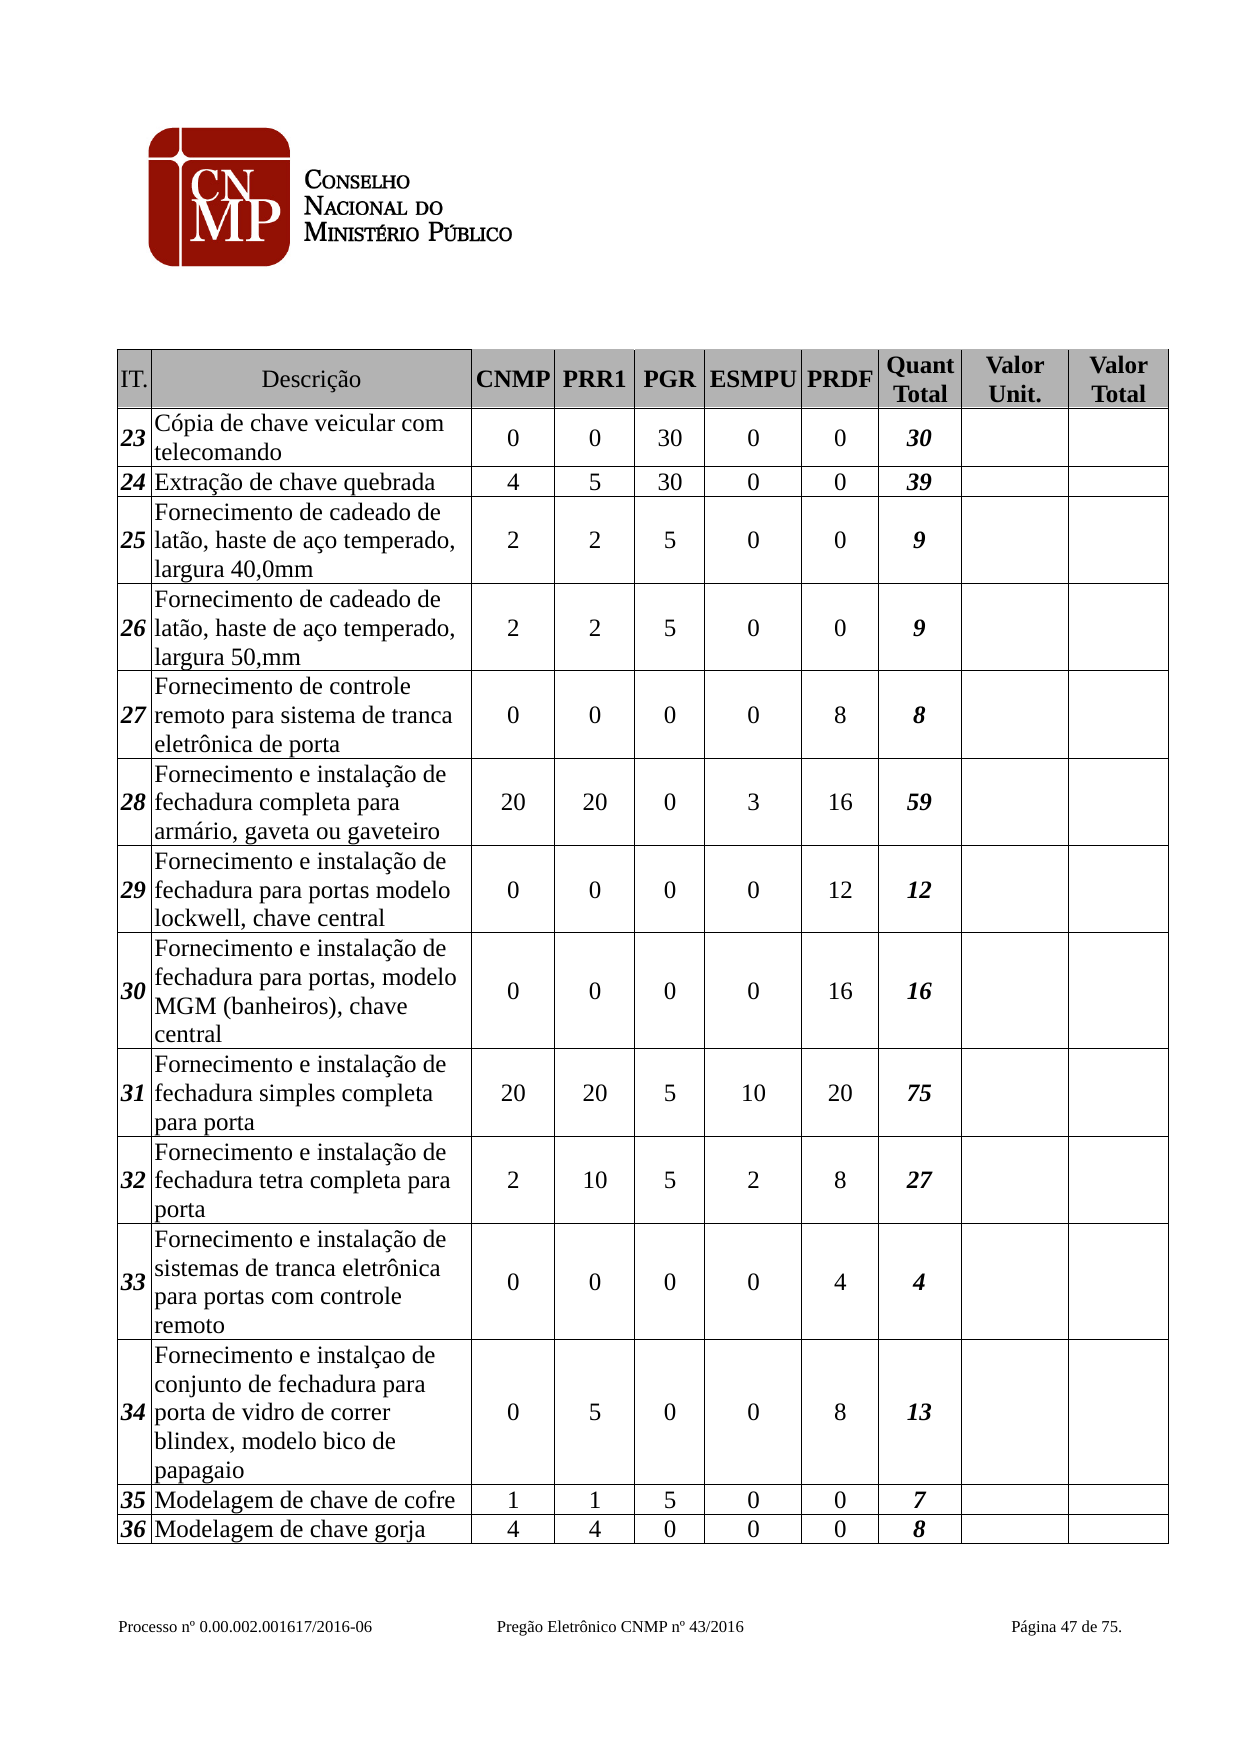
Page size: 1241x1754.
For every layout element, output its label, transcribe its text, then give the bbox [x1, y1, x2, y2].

table_cell 0 [472, 933, 554, 1048]
table_cell [1069, 846, 1168, 932]
table_header ESMPU [705, 349, 802, 407]
table_cell 0 [705, 497, 801, 583]
table_cell 0 [635, 1224, 704, 1339]
table_cell 0 [705, 584, 801, 670]
table_cell 1 [472, 1485, 554, 1513]
table_cell 5 [555, 467, 634, 496]
table_cell [962, 1515, 1068, 1543]
table_cell 30 [635, 467, 704, 496]
table_cell [1069, 1340, 1168, 1484]
table_cell 4 [472, 467, 554, 496]
table_cell 3 [705, 759, 801, 845]
table_cell Fornecimento e instalação de fechadura para portas modelo lockwell, chave central [152, 846, 471, 932]
table_cell 36 [118, 1515, 151, 1543]
table_cell 0 [635, 671, 704, 758]
table_cell 0 [705, 1485, 801, 1513]
table_cell [962, 1224, 1068, 1339]
table_cell 8 [802, 1340, 878, 1484]
table_cell 23 [118, 409, 151, 466]
table_cell 0 [472, 671, 554, 758]
table_cell 26 [118, 584, 151, 670]
table_cell 5 [635, 584, 704, 670]
table_cell [1069, 497, 1168, 583]
table_cell [962, 467, 1068, 496]
table_cell 25 [118, 497, 151, 583]
table_cell [962, 584, 1068, 670]
table_cell 34 [118, 1340, 151, 1484]
table_cell Fornecimento de controle remoto para sistema de tranca eletrônica de porta [152, 671, 471, 758]
table_cell 8 [802, 671, 878, 758]
table_cell 0 [472, 1224, 554, 1339]
table_cell Modelagem de chave gorja [152, 1515, 471, 1543]
table_cell 4 [555, 1515, 634, 1543]
table_cell Fornecimento e instalação de fechadura tetra completa para porta [152, 1137, 471, 1223]
table_cell 30 [635, 409, 704, 466]
table_cell 0 [555, 409, 634, 466]
table_cell 0 [635, 846, 704, 932]
table_cell 0 [555, 933, 634, 1048]
table_header Descrição [152, 350, 471, 407]
table_cell 30 [118, 933, 151, 1048]
table_cell 0 [472, 846, 554, 932]
table_cell 12 [802, 846, 878, 932]
table_cell 4 [472, 1515, 554, 1543]
table_cell 0 [555, 846, 634, 932]
table_cell 0 [802, 409, 878, 466]
table_cell 0 [705, 1515, 801, 1543]
table_cell 16 [879, 933, 961, 1048]
table_cell Fornecimento e instalação de fechadura completa para armário, gaveta ou gaveteiro [152, 759, 471, 845]
table_cell 30 [879, 409, 961, 466]
table_cell 4 [802, 1224, 878, 1339]
table_cell 5 [635, 1049, 704, 1136]
table_cell 1 [555, 1485, 634, 1513]
table_cell 0 [802, 1485, 878, 1513]
table_cell [962, 1049, 1068, 1136]
table_cell Fornecimento e instalação de fechadura para portas, modelo MGM (banheiros), chave central [152, 933, 471, 1048]
table_cell 29 [118, 846, 151, 932]
table_cell 0 [802, 1515, 878, 1543]
table_header Valor Unit. [962, 349, 1068, 407]
table_cell 32 [118, 1137, 151, 1223]
table_cell 0 [555, 1224, 634, 1339]
table_cell 0 [705, 467, 801, 496]
table_cell 5 [555, 1340, 634, 1484]
table_cell [1069, 584, 1168, 670]
table_cell 2 [555, 584, 634, 670]
table_cell 24 [118, 467, 151, 496]
table_cell [962, 933, 1068, 1048]
table_cell [1069, 1485, 1168, 1513]
table_header Valor Total [1068, 349, 1168, 407]
table_cell [1069, 1224, 1168, 1339]
table_cell Fornecimento de cadeado de latão, haste de aço temperado, largura 50,mm [152, 584, 471, 670]
table_cell 31 [118, 1049, 151, 1136]
table_cell 2 [472, 584, 554, 670]
table_cell 0 [635, 1340, 704, 1484]
table_cell 20 [555, 1049, 634, 1136]
table_cell 20 [472, 759, 554, 845]
table_cell 0 [705, 846, 801, 932]
table_cell 0 [635, 1515, 704, 1543]
table_cell Fornecimento e instalçao de conjunto de fechadura para porta de vidro de correr blindex, modelo bico de papagaio [152, 1340, 471, 1484]
table_cell 16 [802, 933, 878, 1048]
table_cell 5 [635, 1137, 704, 1223]
table_cell 0 [635, 933, 704, 1048]
table_cell 10 [705, 1049, 801, 1136]
table_cell 28 [118, 759, 151, 845]
table_cell 0 [705, 933, 801, 1048]
table_cell [962, 759, 1068, 845]
table_cell 0 [472, 1340, 554, 1484]
table_cell Fornecimento de cadeado de latão, haste de aço temperado, largura 40,0mm [152, 497, 471, 583]
table_cell [1069, 409, 1168, 466]
table_cell [1069, 467, 1168, 496]
table_cell [962, 1340, 1068, 1484]
table_cell Cópia de chave veicular com telecomando [152, 409, 471, 466]
table_cell 0 [705, 1224, 801, 1339]
table_cell 20 [472, 1049, 554, 1136]
table_cell [962, 846, 1068, 932]
table_cell [962, 1137, 1068, 1223]
table_cell 39 [879, 467, 961, 496]
table_cell 59 [879, 759, 961, 845]
table_cell 8 [879, 1515, 961, 1543]
table_cell 13 [879, 1340, 961, 1484]
table_cell 0 [705, 1340, 801, 1484]
table_cell [962, 1485, 1068, 1513]
table_cell 7 [879, 1485, 961, 1513]
table_cell 16 [802, 759, 878, 845]
table_cell [1069, 1515, 1168, 1543]
table_header PRDF [802, 349, 879, 407]
table_cell [1069, 1049, 1168, 1136]
table_cell 0 [802, 584, 878, 670]
table_cell 9 [879, 584, 961, 670]
picture [124, 105, 528, 288]
table_cell 0 [705, 671, 801, 758]
table_header CNMP [472, 349, 555, 407]
table_header PRR1 [555, 349, 634, 407]
table_cell 2 [555, 497, 634, 583]
table_cell 8 [802, 1137, 878, 1223]
table_cell 75 [879, 1049, 961, 1136]
table_cell Fornecimento e instalação de fechadura simples completa para porta [152, 1049, 471, 1136]
table_cell [962, 409, 1068, 466]
table_cell 20 [555, 759, 634, 845]
table_cell 12 [879, 846, 961, 932]
table_cell 35 [118, 1485, 151, 1513]
table_cell 33 [118, 1224, 151, 1339]
table_cell Fornecimento e instalação de sistemas de tranca eletrônica para portas com controle remoto [152, 1224, 471, 1339]
table_cell 0 [555, 671, 634, 758]
table_cell 0 [635, 759, 704, 845]
table_cell 0 [802, 497, 878, 583]
table_cell 2 [705, 1137, 801, 1223]
table_cell 0 [472, 409, 554, 466]
table_cell [962, 671, 1068, 758]
table_header QuantTotal [879, 349, 962, 407]
table_cell 0 [802, 467, 878, 496]
table_cell 5 [635, 497, 704, 583]
table_cell 9 [879, 497, 961, 583]
table_cell [962, 497, 1068, 583]
table_cell [1069, 1137, 1168, 1223]
table_cell [1069, 671, 1168, 758]
table_cell Extração de chave quebrada [152, 467, 471, 496]
table_cell Modelagem de chave de cofre [152, 1485, 471, 1513]
table_header IT. [118, 350, 151, 407]
table_cell [1069, 933, 1168, 1048]
table_cell 0 [705, 409, 801, 466]
table_cell 5 [635, 1485, 704, 1513]
table_cell 27 [118, 671, 151, 758]
table_cell 20 [802, 1049, 878, 1136]
table_header PGR [635, 349, 705, 407]
table_cell [1069, 759, 1168, 845]
table_cell 2 [472, 497, 554, 583]
table_cell 10 [555, 1137, 634, 1223]
table_cell 8 [879, 671, 961, 758]
table_cell 4 [879, 1224, 961, 1339]
table_cell 2 [472, 1137, 554, 1223]
table_cell 27 [879, 1137, 961, 1223]
